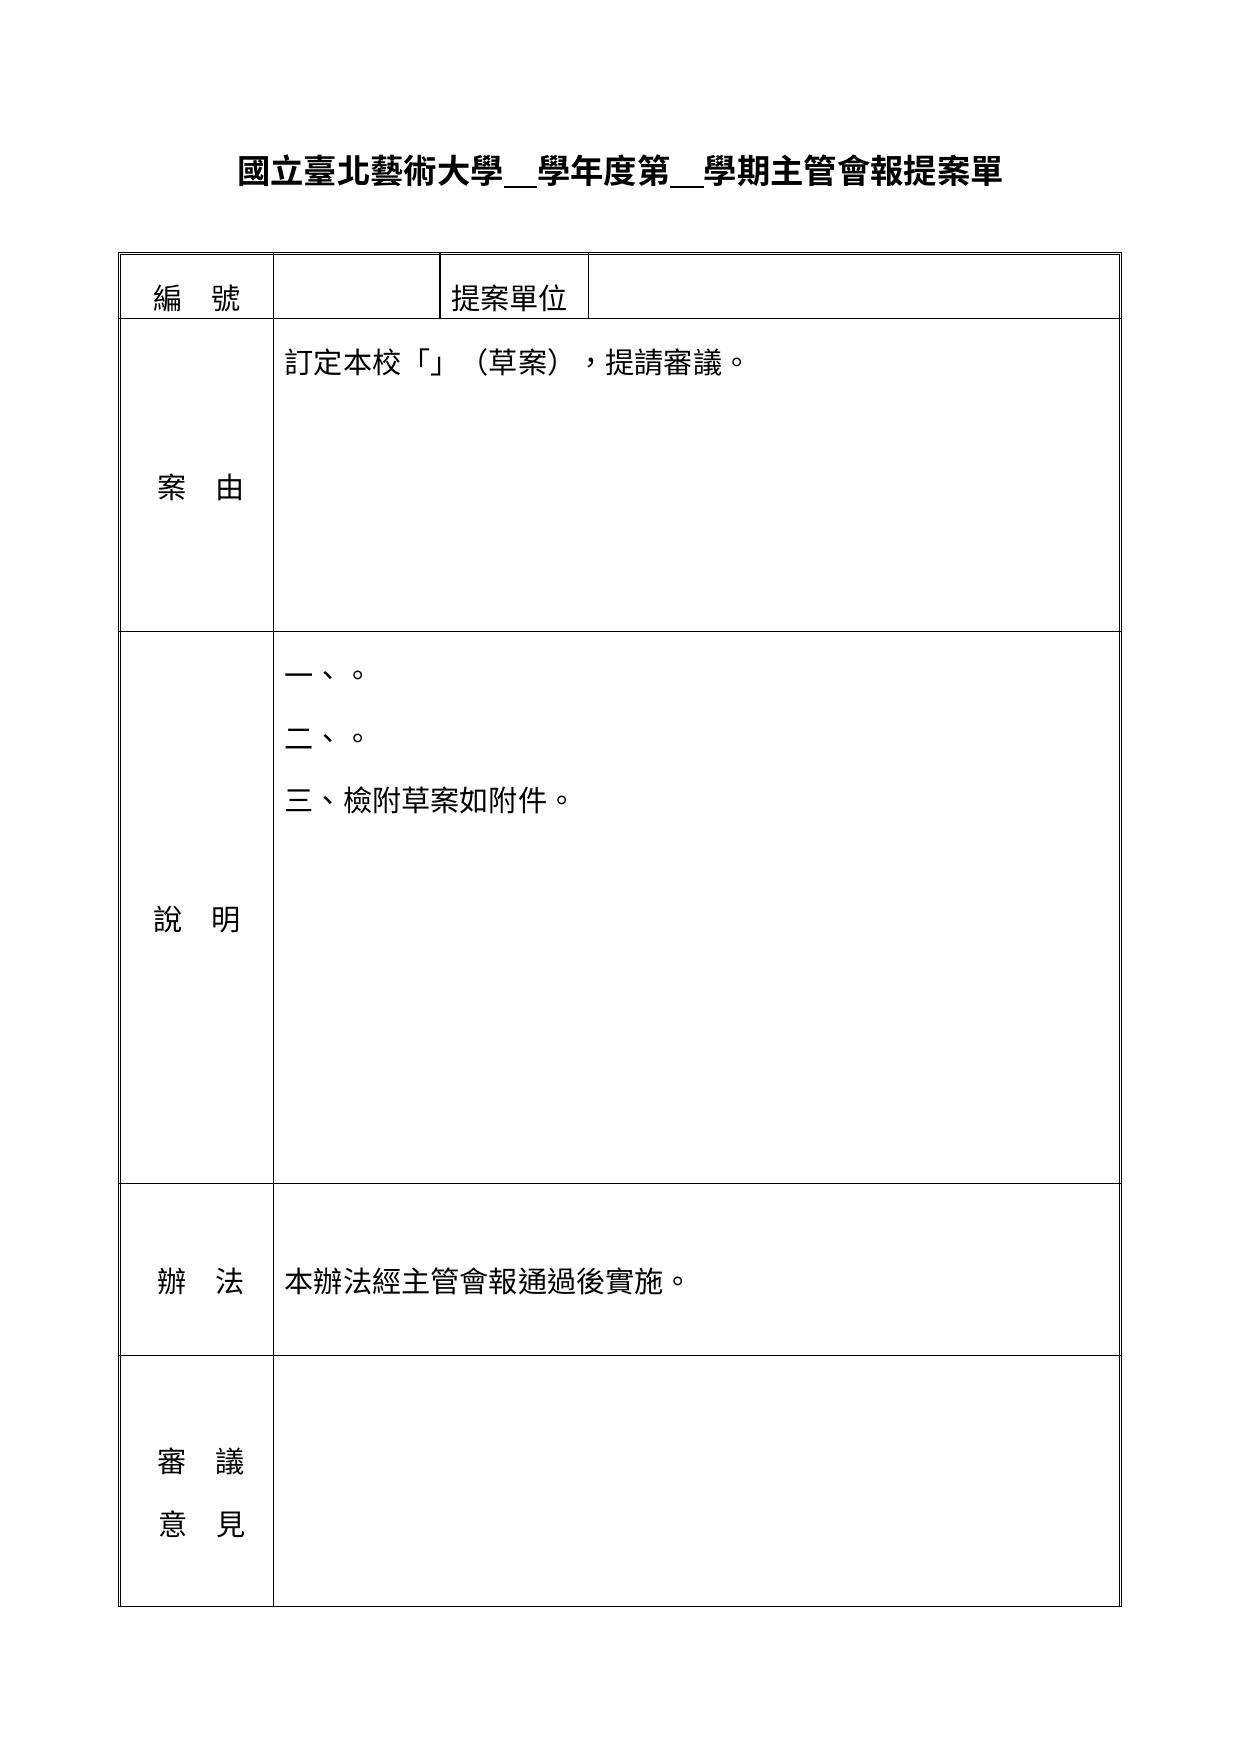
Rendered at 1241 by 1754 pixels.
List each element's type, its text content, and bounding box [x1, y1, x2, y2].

table_cell 案 由 [121, 319, 273, 631]
table_header [274, 255, 439, 318]
text 國立臺北藝術大學 學年度第 學期主管會報提案單 [118, 127, 1122, 189]
table_cell 一、。 二、。 三、檢附草案如附件。 [274, 632, 1119, 1183]
table_cell 本辦法經主管會報通過後實施。 [274, 1184, 1119, 1354]
table_header [589, 255, 1119, 318]
table_cell [274, 1356, 1119, 1606]
table_header 編 號 [121, 255, 273, 318]
table_cell 審 議 意 見 [121, 1356, 273, 1606]
table_cell 辦 法 [121, 1184, 273, 1354]
table_cell 說 明 [121, 632, 273, 1183]
table_header 提案單位 [441, 255, 588, 318]
table_cell 訂定本校「」（草案），提請審議。 [274, 319, 1119, 631]
